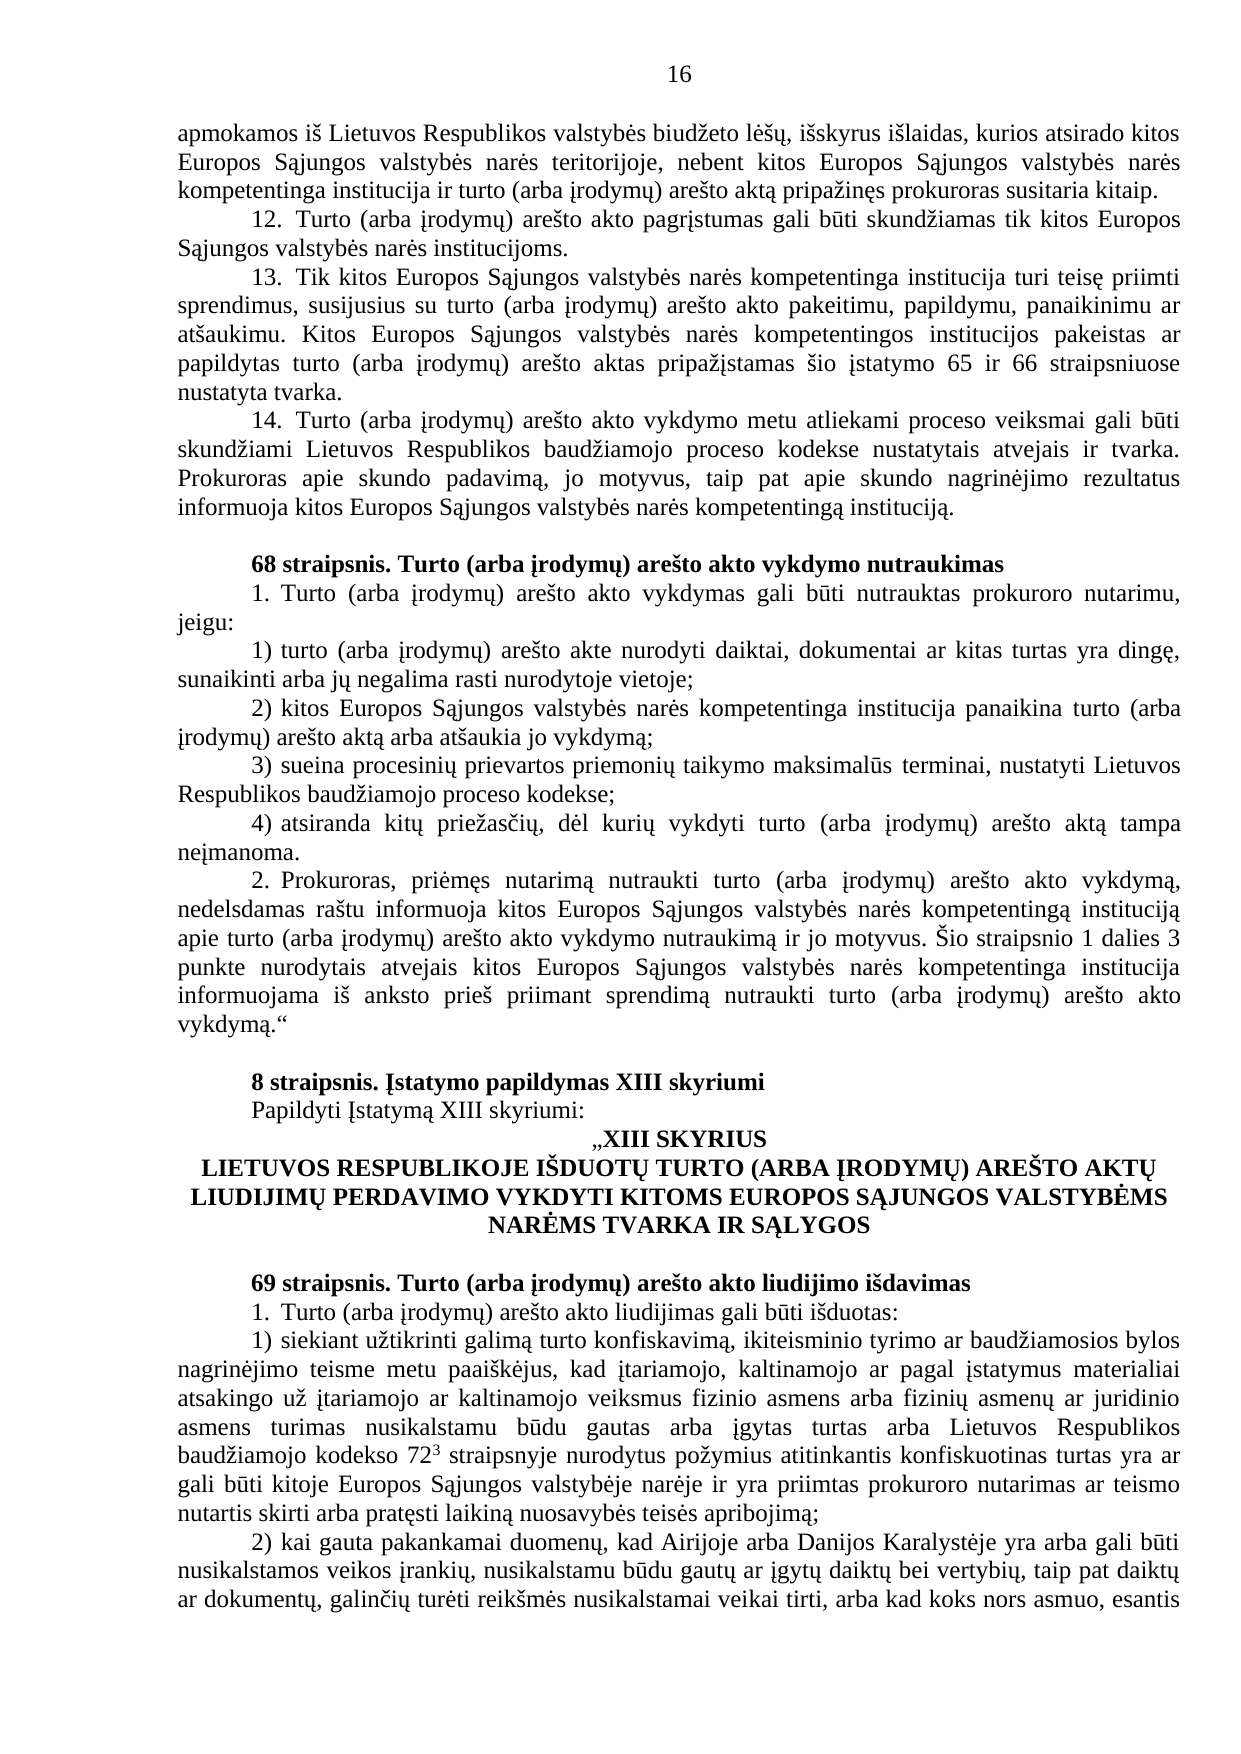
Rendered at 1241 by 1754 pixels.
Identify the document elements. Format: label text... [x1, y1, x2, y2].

text 2. Prokuroras, priėmęs nutarimą nutraukti turto (arba įrodymų) arešto akto vykdymą, nedelsdamas raštu informuoja kitos Europos Sąjungos valstybės narės kompetentingą instituciją apie turto (arba įrodymų) arešto akto vykdymo nutraukimą ir jo motyvus. Šio straipsnio 1 dalies 3 punkte nurodytais atvejais kitos Europos Sąjungos valstybės narės kompetentinga institucija informuojama iš anksto prieš priimant sprendimą nutraukti turto (arba įrodymų) arešto akto vykdymą.“ [177, 866, 1181, 1038]
text 1. Turto (arba įrodymų) arešto akto liudijimas gali būti išduotas: [177, 1297, 1181, 1326]
text „XIII SKYRIUS [177, 1124, 1181, 1153]
text 13. Tik kitos Europos Sąjungos valstybės narės kompetentinga institucija turi teisę priimti sprendimus, susijusius su turto (arba įrodymų) arešto akto pakeitimu, papildymu, panaikinimu ar atšaukimu. Kitos Europos Sąjungos valstybės narės kompetentingos institucijos pakeistas ar papildytas turto (arba įrodymų) arešto aktas pripažįstamas šio įstatymo 65 ir 66 straipsniuose nustatyta tvarka. [177, 262, 1181, 406]
text 4) atsiranda kitų priežasčių, dėl kurių vykdyti turto (arba įrodymų) arešto aktą tampa neįmanoma. [177, 808, 1181, 866]
text LIETUVOS RESPUBLIKOJE IŠDUOTŲ TURTO (ARBA ĮRODYMŲ) AREŠTO AKTŲ LIUDIJIMŲ PERDAVIMO VYKDYTI KITOMS EUROPOS SĄJUNGOS VALSTYBĖMS NARĖMS TVARKA IR SĄLYGOS [177, 1153, 1181, 1239]
text 2) kai gauta pakankamai duomenų, kad Airijoje arba Danijos Karalystėje yra arba gali būti nusikalstamos veikos įrankių, nusikalstamu būdu gautų ar įgytų daiktų bei vertybių, taip pat daiktų ar dokumentų, galinčių turėti reikšmės nusikalstamai veikai tirti, arba kad koks nors asmuo, esantis [177, 1527, 1181, 1613]
text 2) kitos Europos Sąjungos valstybės narės kompetentinga institucija panaikina turto (arba įrodymų) arešto aktą arba atšaukia jo vykdymą; [177, 693, 1181, 751]
text 8 straipsnis. Įstatymo papildymas XIII skyriumi [177, 1067, 1181, 1096]
text 12. Turto (arba įrodymų) arešto akto pagrįstumas gali būti skundžiamas tik kitos Europos Sąjungos valstybės narės institucijoms. [177, 204, 1181, 262]
text 69 straipsnis. Turto (arba įrodymų) arešto akto liudijimo išdavimas [251, 1268, 1181, 1297]
text 1. Turto (arba įrodymų) arešto akto vykdymas gali būti nutrauktas prokuroro nutarimu, jeigu: [177, 578, 1181, 636]
text 1) siekiant užtikrinti galimą turto konfiskavimą, ikiteisminio tyrimo ar baudžiamosios bylos nagrinėjimo teisme metu paaiškėjus, kad įtariamojo, kaltinamojo ar pagal įstatymus materialiai atsakingo už įtariamojo ar kaltinamojo veiksmus fizinio asmens arba fizinių asmenų ar juridinio asmens turimas nusikalstamu būdu gautas arba įgytas turtas arba Lietuvos Respublikos baudžiamojo kodekso 723 straipsnyje nurodytus požymius atitinkantis konfiskuotinas turtas yra ar gali būti kitoje Europos Sąjungos valstybėje narėje ir yra priimtas prokuroro nutarimas ar teismo nutartis skirti arba pratęsti laikiną nuosavybės teisės apribojimą; [177, 1326, 1181, 1527]
text 68 straipsnis. Turto (arba įrodymų) arešto akto vykdymo nutraukimas [177, 549, 1181, 578]
text 14. Turto (arba įrodymų) arešto akto vykdymo metu atliekami proceso veiksmai gali būti skundžiami Lietuvos Respublikos baudžiamojo proceso kodekse nustatytais atvejais ir tvarka. Prokuroras apie skundo padavimą, jo motyvus, taip pat apie skundo nagrinėjimo rezultatus informuoja kitos Europos Sąjungos valstybės narės kompetentingą instituciją. [177, 406, 1181, 521]
text apmokamos iš Lietuvos Respublikos valstybės biudžeto lėšų, išskyrus išlaidas, kurios atsirado kitos Europos Sąjungos valstybės narės teritorijoje, nebent kitos Europos Sąjungos valstybės narės kompetentinga institucija ir turto (arba įrodymų) arešto aktą pripažinęs prokuroras susitaria kitaip. [177, 118, 1181, 204]
text Papildyti Įstatymą XIII skyriumi: [177, 1096, 1181, 1124]
text 1) turto (arba įrodymų) arešto akte nurodyti daiktai, dokumentai ar kitas turtas yra dingę, sunaikinti arba jų negalima rasti nurodytoje vietoje; [177, 636, 1181, 693]
text 3) sueina procesinių prievartos priemonių taikymo maksimalūs terminai, nustatyti Lietuvos Respublikos baudžiamojo proceso kodekse; [177, 751, 1181, 808]
